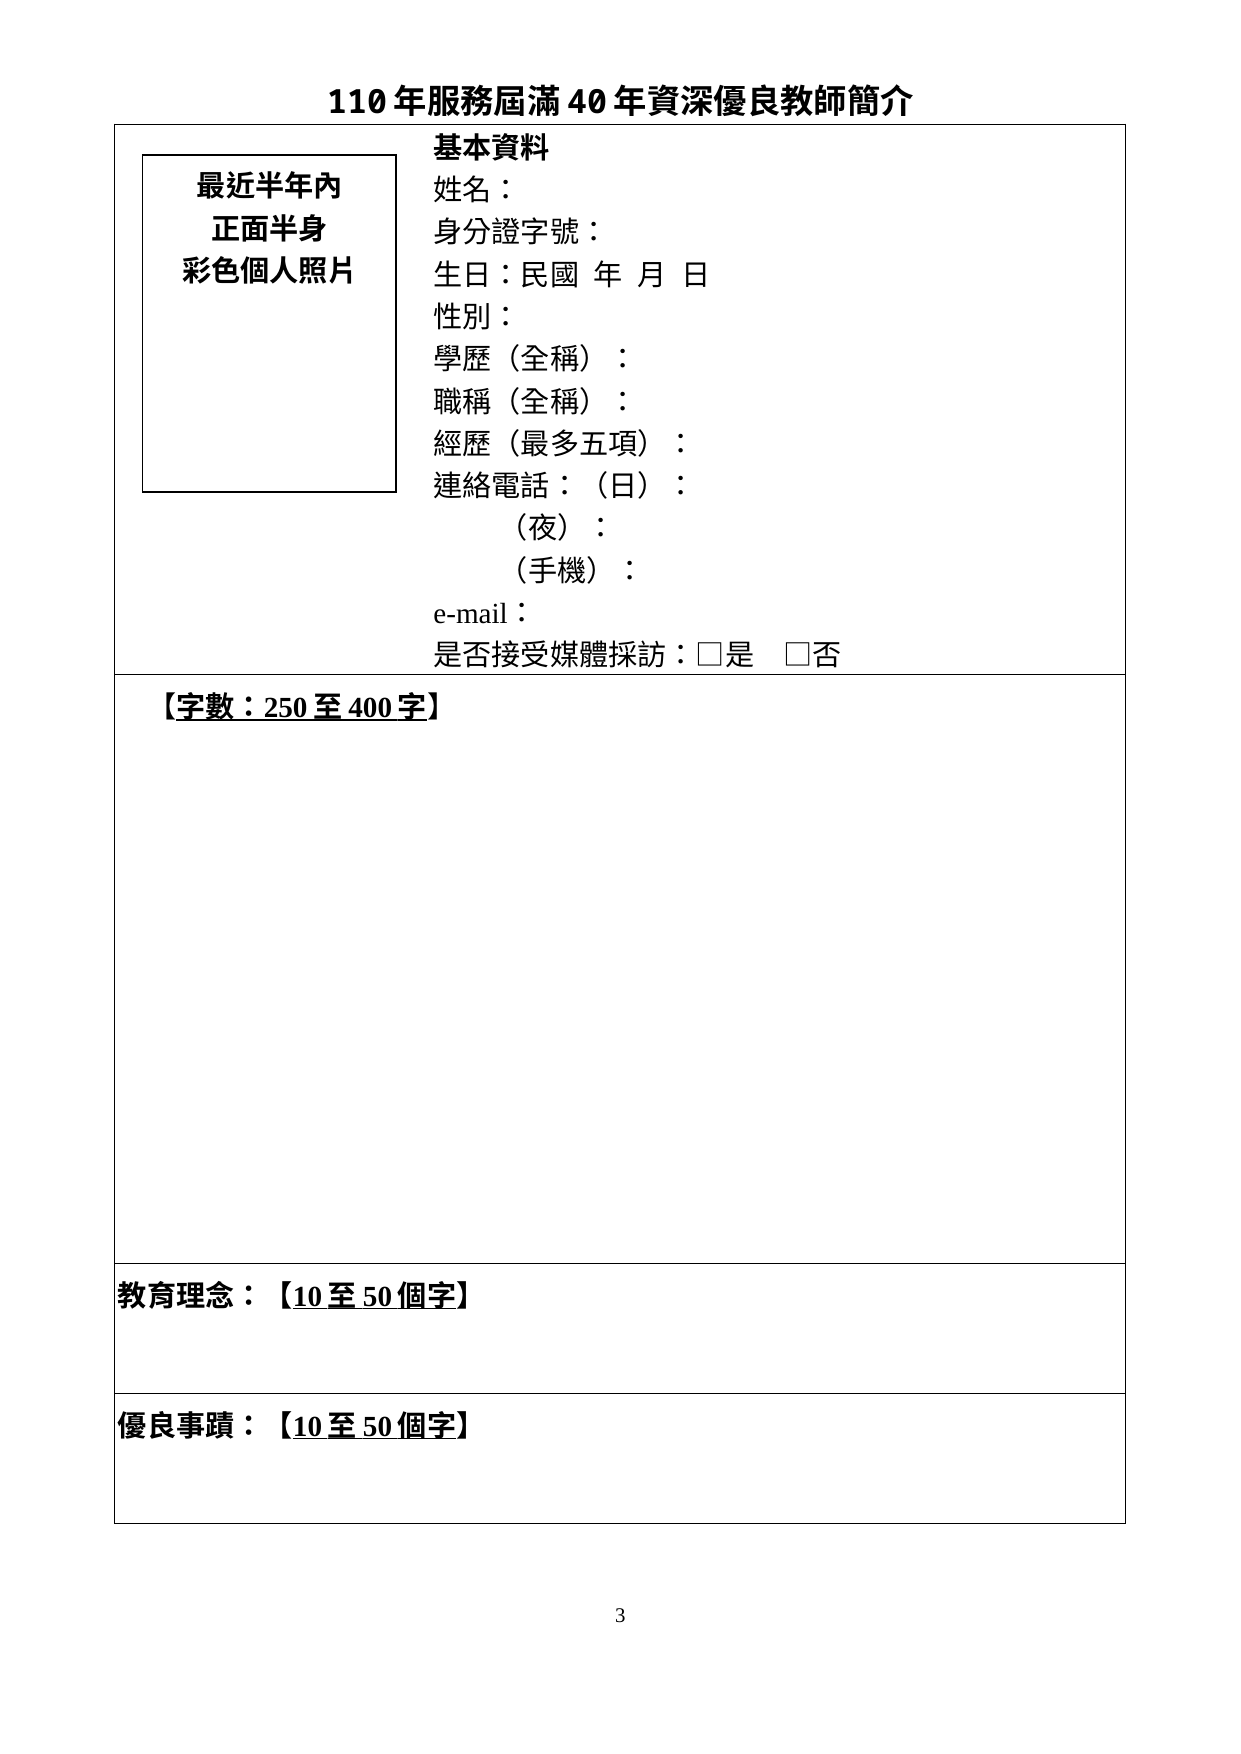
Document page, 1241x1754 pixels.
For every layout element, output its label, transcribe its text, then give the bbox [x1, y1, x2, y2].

table_cell 【字數：250至400字】 [115, 675, 1125, 1263]
text 110年服務屆滿40年資深優良教師簡介 [59, 75, 1181, 123]
table_cell 優良事蹟：【10至50個字】 [115, 1394, 1125, 1523]
table_cell 教育理念：【10至50個字】 [115, 1264, 1125, 1393]
table_header 基本資料 姓名： 身分證字號： 生日：民國 年 月 日 性別： 學歷（全稱）： 職稱（全稱）： 經歷（最多五項）： 連絡電話：（日）： （夜）： （手機）： e-mail： 是否接受媒體採訪：□是 □否 [430, 125, 1125, 674]
table_header [115, 125, 430, 674]
